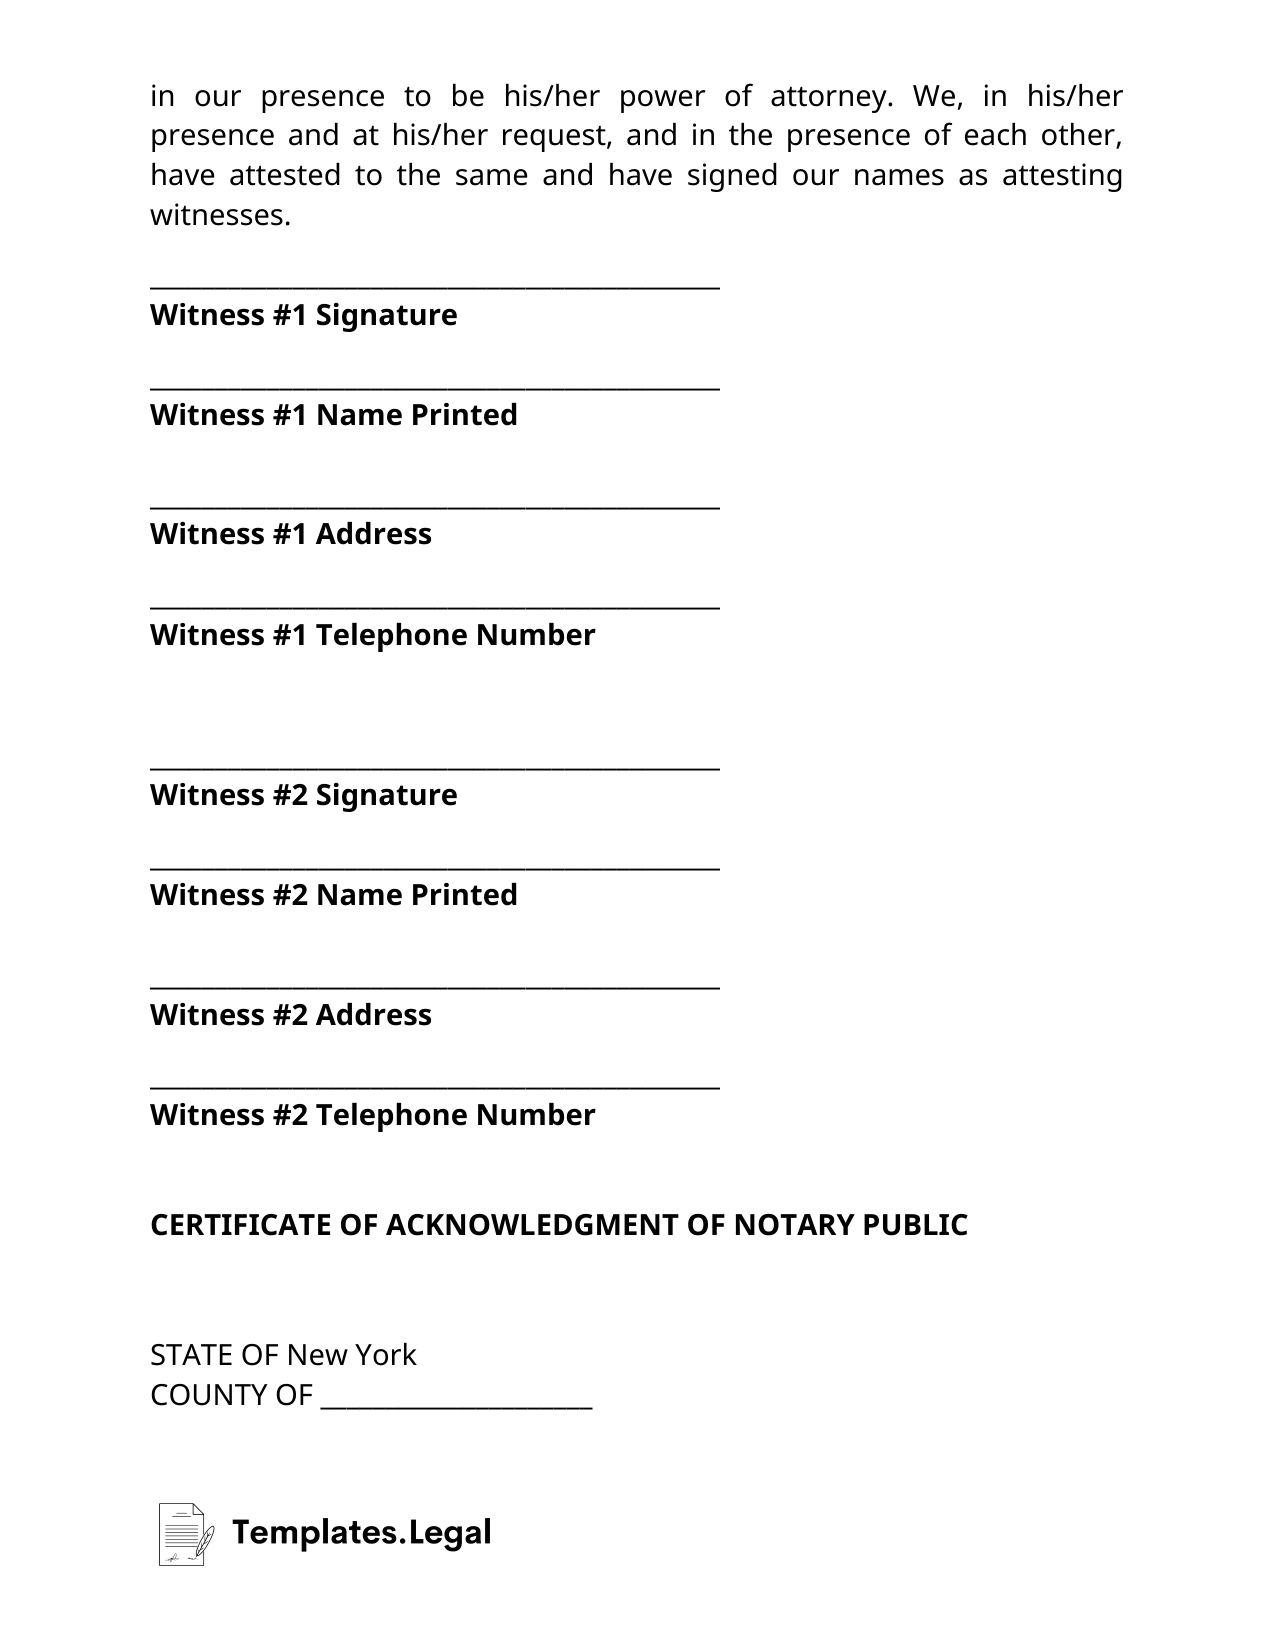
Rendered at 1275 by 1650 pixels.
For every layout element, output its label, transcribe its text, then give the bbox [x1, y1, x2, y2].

text ____________________________________________ Witness #2 Signature [150, 735, 1125, 814]
text CERTIFICATE OF ACKNOWLEDGMENT OF NOTARY PUBLIC [150, 1204, 1125, 1244]
text in our presence to be his/her power of attorney. We, in his/her presence and at his/her request, and in the presence of each other, have attested to the same and have signed our names as attesting witnesses. [150, 75, 1125, 234]
text ____________________________________________ Witness #2 Telephone Number [150, 1054, 1125, 1134]
text ____________________________________________ Witness #2 Name Printed ____________________________________________ Witness #2 Address [150, 835, 1125, 1033]
text STATE OF New York COUNTY OF _____________________ [150, 1334, 1125, 1414]
text ____________________________________________ Witness #1 Name Printed ____________________________________________ Witness #1 Address [150, 355, 1125, 553]
text ____________________________________________ Witness #1 Signature [150, 254, 1125, 334]
text ____________________________________________ Witness #1 Telephone Number [150, 574, 1125, 653]
